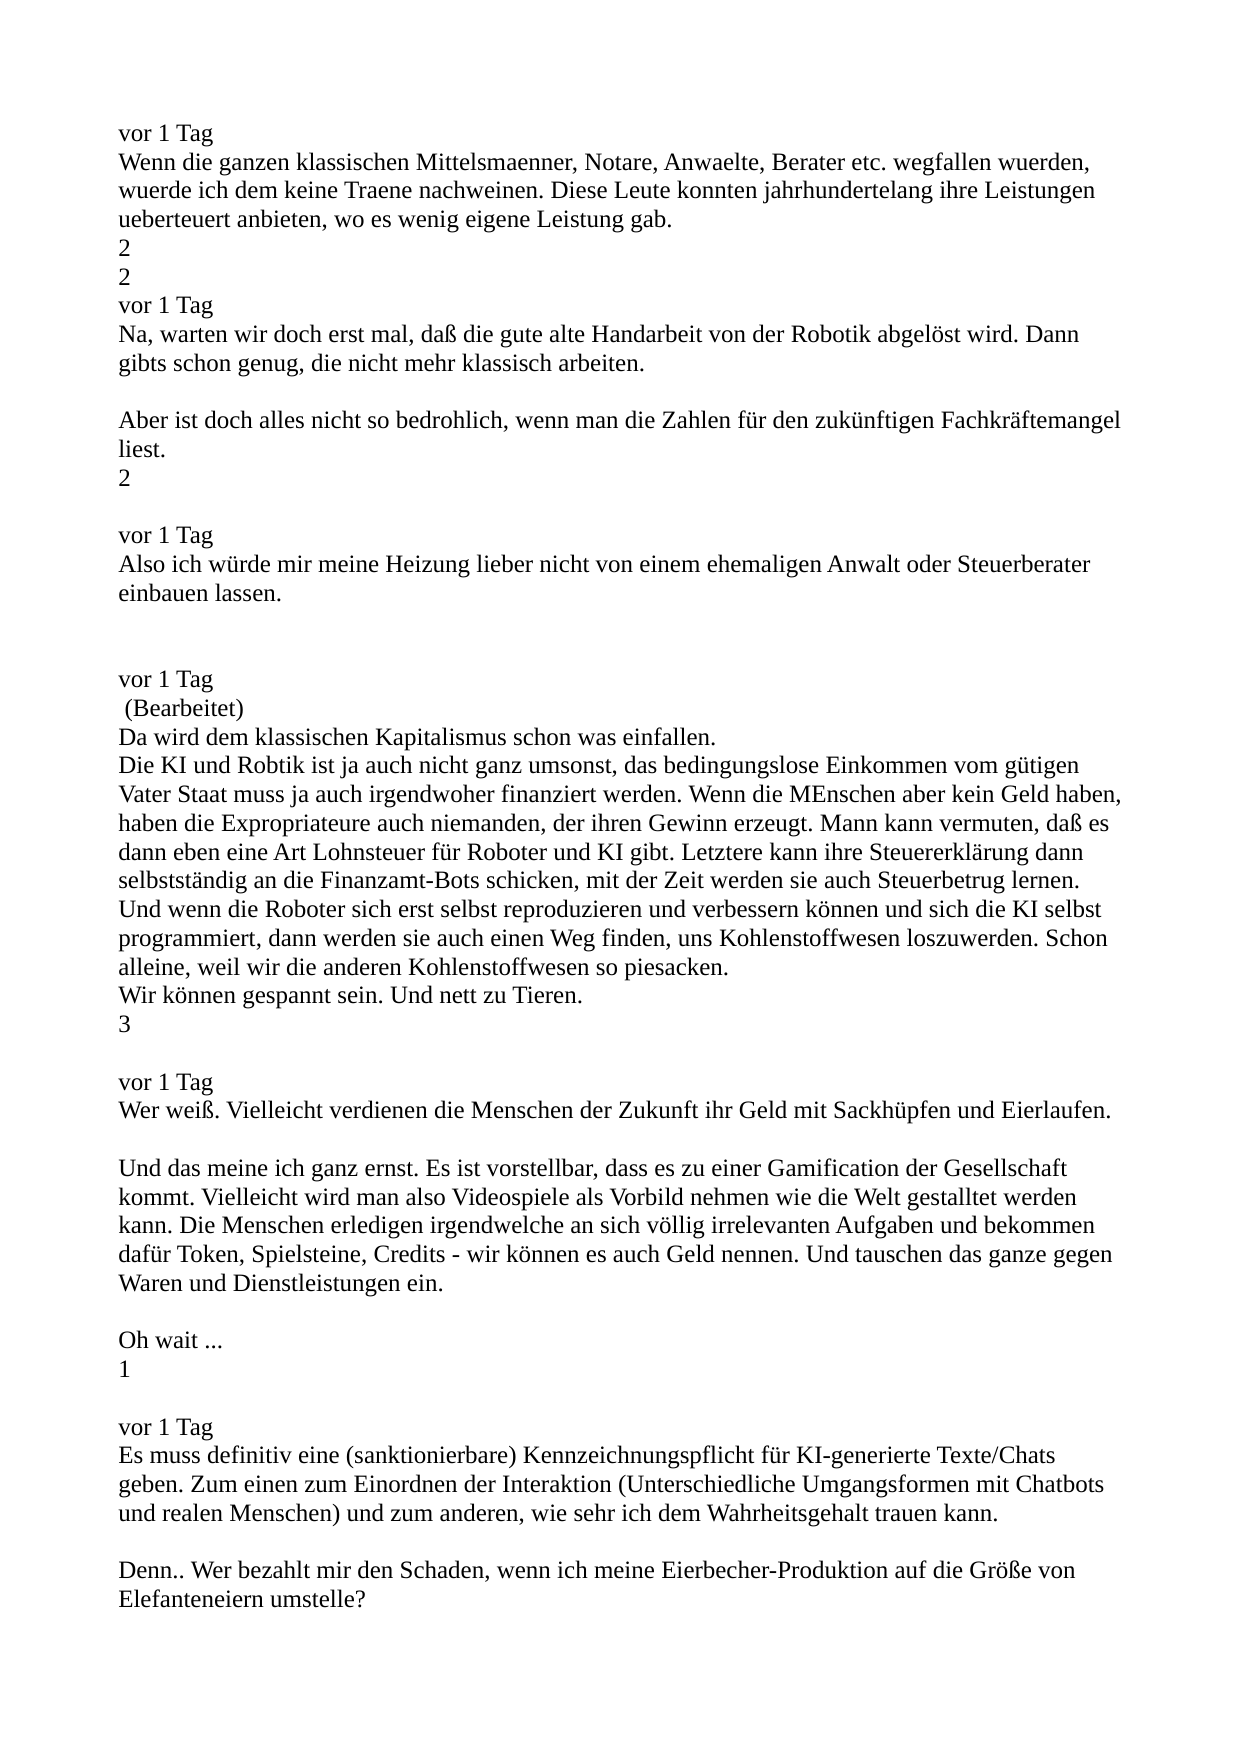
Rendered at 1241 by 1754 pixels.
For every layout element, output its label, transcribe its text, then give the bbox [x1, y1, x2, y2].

text Es muss definitiv eine (sanktionierbare) Kennzeichnungspflicht für KI-generierte Texte/Chats geben. Zum einen zum Einordnen der Interaktion (Unterschiedliche Umgangsformen mit Chatbots und realen Menschen) und zum anderen, wie sehr ich dem Wahrheitsgehalt trauen kann. [118, 1441, 1122, 1527]
text vor 1 Tag [118, 1412, 1122, 1441]
text (Bearbeitet) [118, 693, 1122, 722]
text Wir können gespannt sein. Und nett zu Tieren. [118, 981, 1122, 1009]
text Wenn die ganzen klassischen Mittelsmaenner, Notare, Anwaelte, Berater etc. wegfallen wuerden, wuerde ich dem keine Traene nachweinen. Diese Leute konnten jahrhundertelang ihre Leistungen ueberteuert anbieten, wo es wenig eigene Leistung gab. [118, 147, 1122, 233]
text vor 1 Tag [118, 521, 1122, 549]
text 1 [118, 1354, 1122, 1383]
text vor 1 Tag [118, 118, 1122, 147]
text vor 1 Tag [118, 664, 1122, 693]
text Die KI und Robtik ist ja auch nicht ganz umsonst, das bedingungslose Einkommen vom gütigen Vater Staat muss ja auch irgendwoher finanziert werden. Wenn die MEnschen aber kein Geld haben, haben die Expropriateure auch niemanden, der ihren Gewinn erzeugt. Mann kann vermuten, daß es dann eben eine Art Lohnsteuer für Roboter und KI gibt. Letztere kann ihre Steuererklärung dann selbstständig an die Finanzamt-Bots schicken, mit der Zeit werden sie auch Steuerbetrug lernen. [118, 751, 1122, 894]
text Und das meine ich ganz ernst. Es ist vorstellbar, dass es zu einer Gamification der Gesellschaft kommt. Vielleicht wird man also Videospiele als Vorbild nehmen wie die Welt gestalltet werden kann. Die Menschen erledigen irgendwelche an sich völlig irrelevanten Aufgaben und bekommen dafür Token, Spielsteine, Credits - wir können es auch Geld nennen. Und tauschen das ganze gegen Waren und Dienstleistungen ein. [118, 1153, 1122, 1297]
text Oh wait ... [118, 1326, 1122, 1354]
text 2 [118, 262, 1122, 291]
text Na, warten wir doch erst mal, daß die gute alte Handarbeit von der Robotik abgelöst wird. Dann gibts schon genug, die nicht mehr klassisch arbeiten. [118, 319, 1122, 377]
text Da wird dem klassischen Kapitalismus schon was einfallen. [118, 722, 1122, 751]
text Und wenn die Roboter sich erst selbst reproduzieren und verbessern können und sich die KI selbst programmiert, dann werden sie auch einen Weg finden, uns Kohlenstoffwesen loszuwerden. Schon alleine, weil wir die anderen Kohlenstoffwesen so piesacken. [118, 894, 1122, 981]
text 2 [118, 233, 1122, 262]
text 2 [118, 463, 1122, 492]
text Denn.. Wer bezahlt mir den Schaden, wenn ich meine Eierbecher-Produktion auf die Größe von Elefanteneiern umstelle? [118, 1556, 1122, 1613]
text vor 1 Tag [118, 291, 1122, 319]
text Also ich würde mir meine Heizung lieber nicht von einem ehemaligen Anwalt oder Steuerberater einbauen lassen. [118, 549, 1122, 607]
text Wer weiß. Vielleicht verdienen die Menschen der Zukunft ihr Geld mit Sackhüpfen und Eierlaufen. [118, 1096, 1122, 1124]
text Aber ist doch alles nicht so bedrohlich, wenn man die Zahlen für den zukünftigen Fachkräftemangel liest. [118, 406, 1122, 463]
text 3 [118, 1009, 1122, 1038]
text vor 1 Tag [118, 1067, 1122, 1096]
